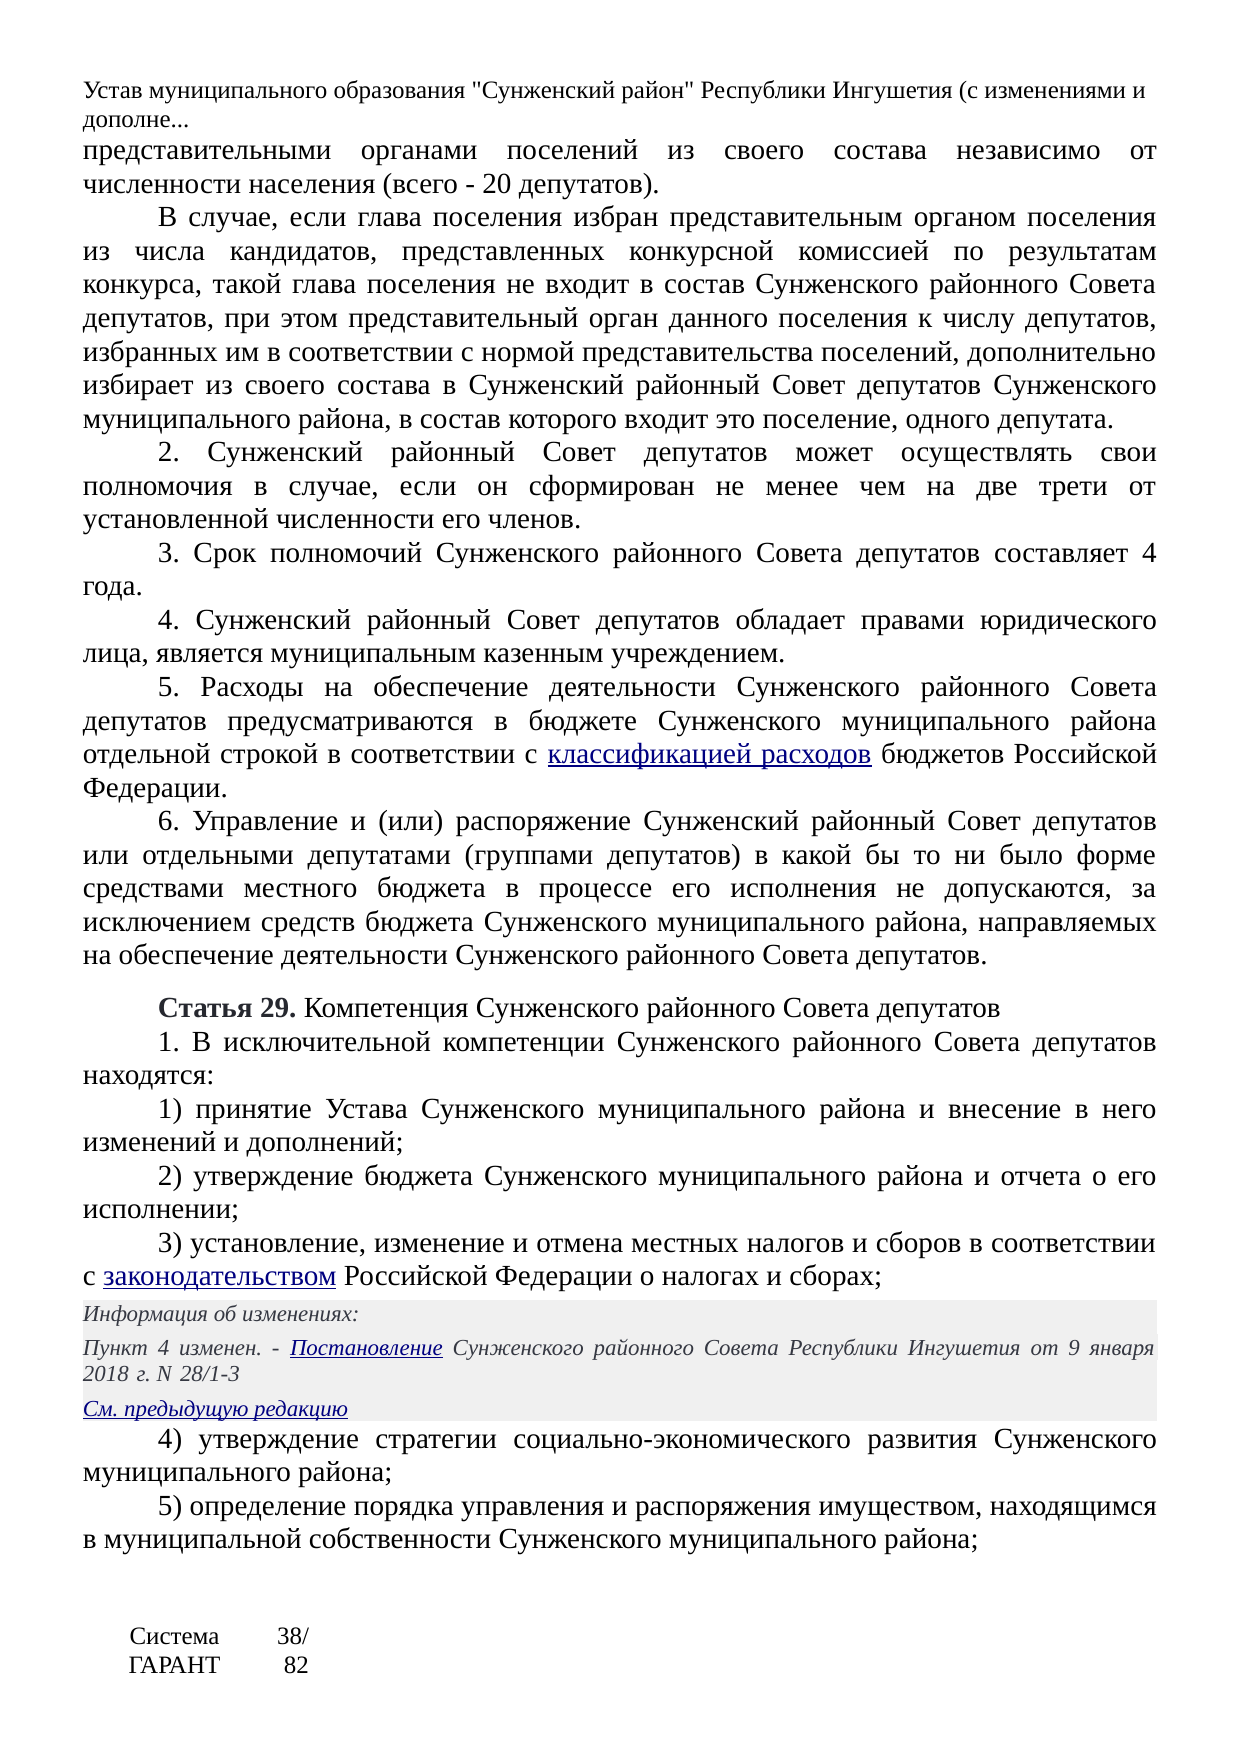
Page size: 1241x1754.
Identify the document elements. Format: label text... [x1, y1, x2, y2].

text 4. Сунженский районный Совет депутатов обладает правами юридического лица, является муниципальным казенным учреждением. [83, 602, 1157, 669]
text 2. Сунженский районный Совет депутатов может осуществлять свои полномочия в случае, если он сформирован не менее чем на две трети от установленной численности его членов. [83, 434, 1157, 535]
text представительными органами поселений из своего состава независимо от численности населения (всего - 20 депутатов). [83, 132, 1157, 199]
text Статья 29. Компетенция Сунженского районного Совета депутатов [158, 990, 1157, 1024]
text См. предыдущую редакцию [83, 1394, 1157, 1421]
text В случае, если глава поселения избран представительным органом поселения из числа кандидатов, представленных конкурсной комиссией по результатам конкурса, такой глава поселения не входит в состав Сунженского районного Совета депутатов, при этом представительный орган данного поселения к числу депутатов, избранных им в соответствии с нормой представительства поселений, дополнительно избирает из своего состава в Сунженский районный Совет депутатов Сунженского муниципального района, в состав которого входит это поселение, одного депутата. [83, 199, 1157, 434]
text 3. Срок полномочий Сунженского районного Совета депутатов составляет 4 года. [83, 535, 1157, 602]
text 2) утверждение бюджета Сунженского муниципального района и отчета о его исполнении; [83, 1158, 1157, 1225]
text Информация об изменениях: [362, 1300, 1157, 1326]
text 5. Расходы на обеспечение деятельности Сунженского районного Совета депутатов предусматриваются в бюджете Сунженского муниципального района отдельной строкой в соответствии с классификацией расходов бюджетов Российской Федерации. [83, 669, 1157, 803]
text 5) определение порядка управления и распоряжения имуществом, находящимся в муниципальной собственности Сунженского муниципального района; [83, 1488, 1157, 1555]
text 1. В исключительной компетенции Сунженского районного Совета депутатов находятся: [83, 1024, 1157, 1091]
text 1) принятие Устава Сунженского муниципального района и внесение в него изменений и дополнений; [83, 1091, 1157, 1158]
text 3) установление, изменение и отмена местных налогов и сборов в соответствии с законодательством Российской Федерации о налогах и сборах; [83, 1225, 1157, 1292]
text 6. Управление и (или) распоряжение Сунженский районный Совет депутатов или отдельными депутатами (группами депутатов) в какой бы то ни было форме средствами местного бюджета в процессе его исполнения не допускаются, за исключением средств бюджета Сунженского муниципального района, направляемых на обеспечение деятельности Сунженского районного Совета депутатов. [83, 803, 1157, 971]
text 4) утверждение стратегии социально-экономического развития Сунженского муниципального района; [83, 1421, 1157, 1488]
text Пункт 4 изменен. - Постановление Сунженского районного Совета Республики Ингушетия от 9 января 2018 г. N 28/1-3 [242, 1360, 1157, 1387]
